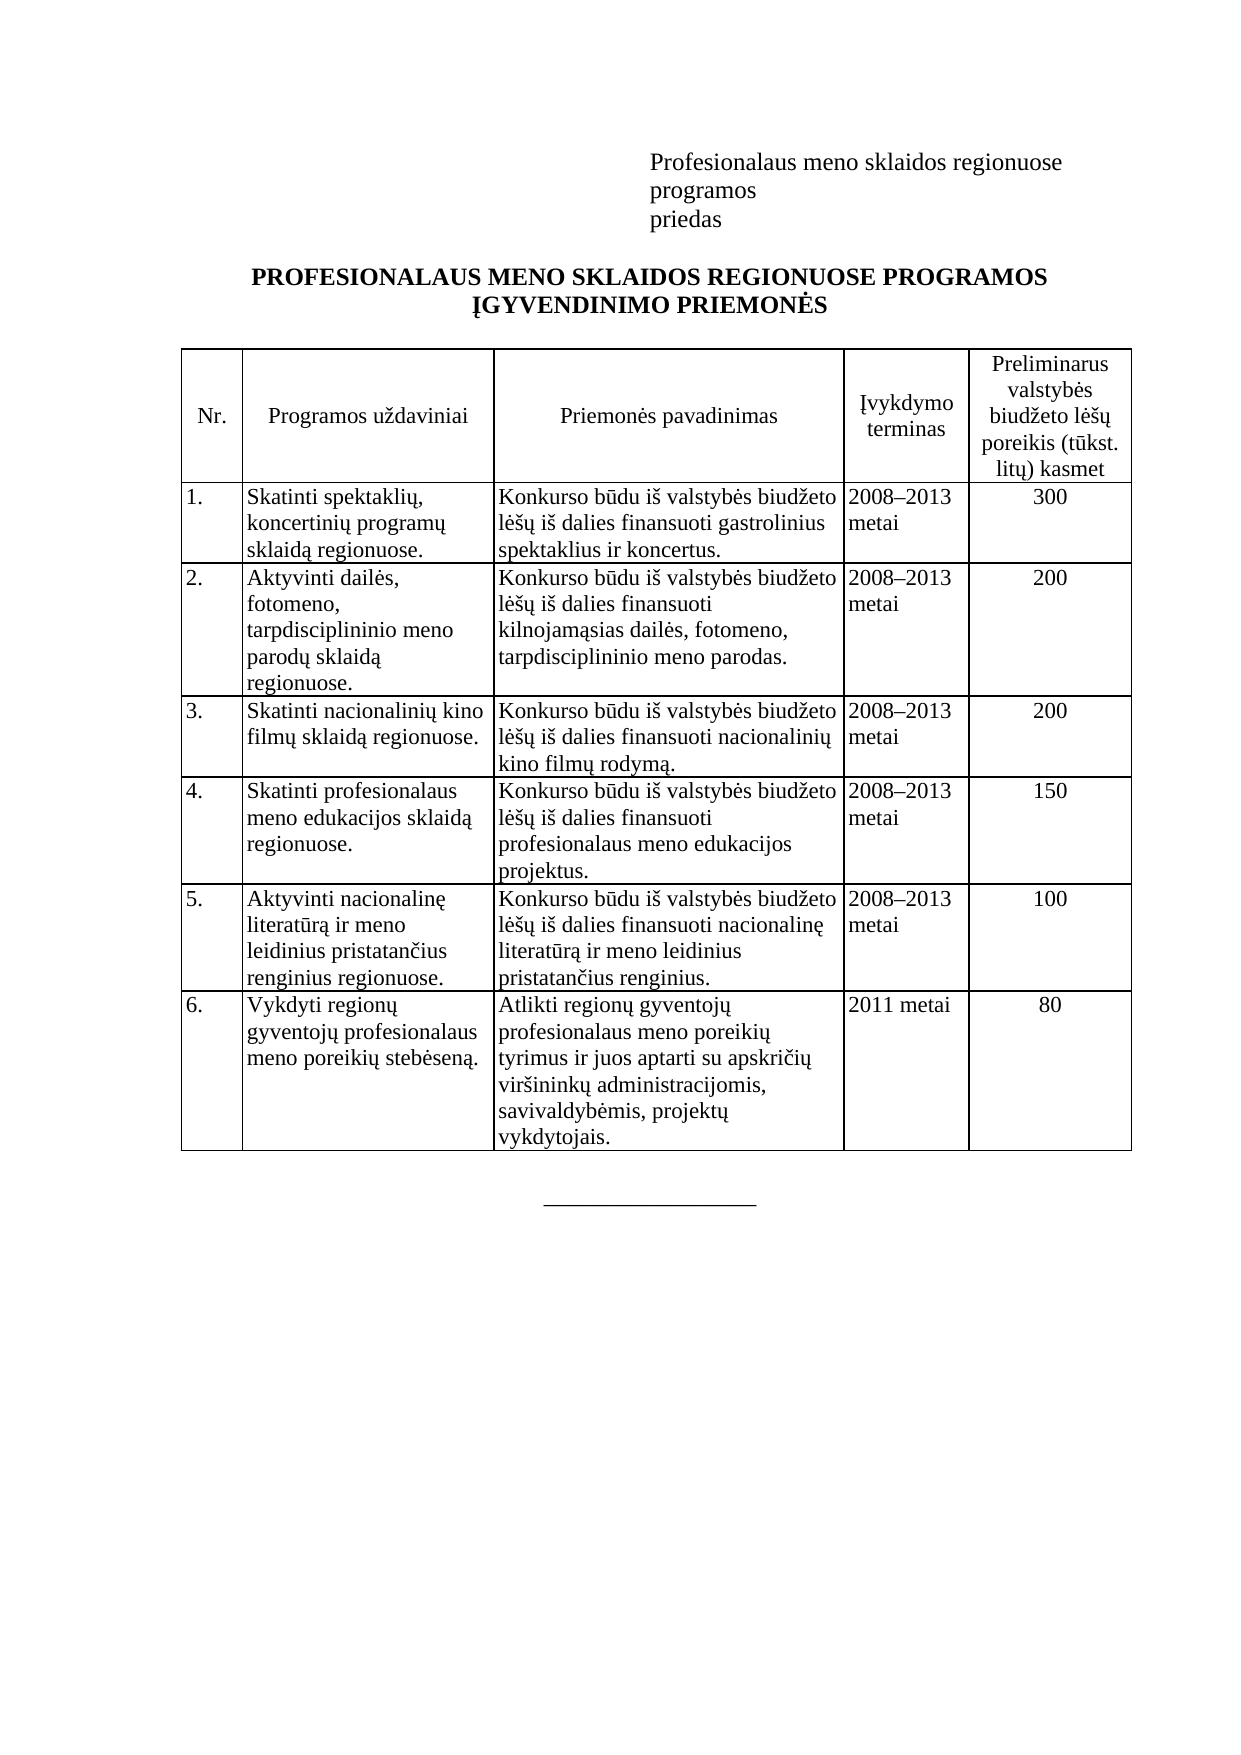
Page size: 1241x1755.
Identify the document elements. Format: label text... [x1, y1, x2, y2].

table_cell Skatinti nacionalinių kino filmų sklaidą regionuose. [243, 697, 493, 776]
text Profesionalaus meno sklaidos regionuose programos [649, 147, 1122, 204]
table_cell 3. [182, 697, 242, 776]
table_cell 2008–2013 metai [845, 564, 968, 695]
table_cell Skatinti profesionalaus meno edukacijos sklaidą regionuose. [243, 778, 493, 883]
table_header Priemonės pavadinimas [495, 350, 843, 481]
table_cell 2008–2013 metai [845, 885, 968, 990]
table_cell 2008–2013 metai [845, 778, 968, 883]
table_cell 200 [970, 697, 1131, 776]
table_header Įvykdymo terminas [845, 350, 968, 481]
table_cell Konkurso būdu iš valstybės biudžeto lėšų iš dalies finansuoti kilnojamąsias dailės, fotomeno, tarpdisciplininio meno parodas. [495, 564, 843, 695]
table_cell 2008–2013 metai [845, 483, 968, 562]
text _________________ [177, 1180, 1122, 1209]
table_cell 2011 metai [845, 992, 968, 1150]
table_cell 6. [182, 992, 242, 1150]
table_cell 200 [970, 564, 1131, 695]
text priedas [649, 204, 1122, 233]
text PROFESIONALAUS MENO SKLAIDOS REGIONUOSE PROGRAMOS ĮGYVENDINIMO PRIEMONĖS [177, 262, 1122, 319]
table_cell 2008–2013 metai [845, 697, 968, 776]
table_cell 1. [182, 483, 242, 562]
table_cell 300 [970, 483, 1131, 562]
table_cell 150 [970, 778, 1131, 883]
table_cell Vykdyti regionų gyventojų profesionalaus meno poreikių stebėseną. [243, 992, 493, 1150]
table_cell 80 [970, 992, 1131, 1150]
table_cell 5. [182, 885, 242, 990]
table_cell 100 [970, 885, 1131, 990]
table_header Programos uždaviniai [243, 350, 493, 481]
table_cell 4. [182, 778, 242, 883]
table_cell 2. [182, 564, 242, 695]
table_header Nr. [182, 350, 242, 481]
